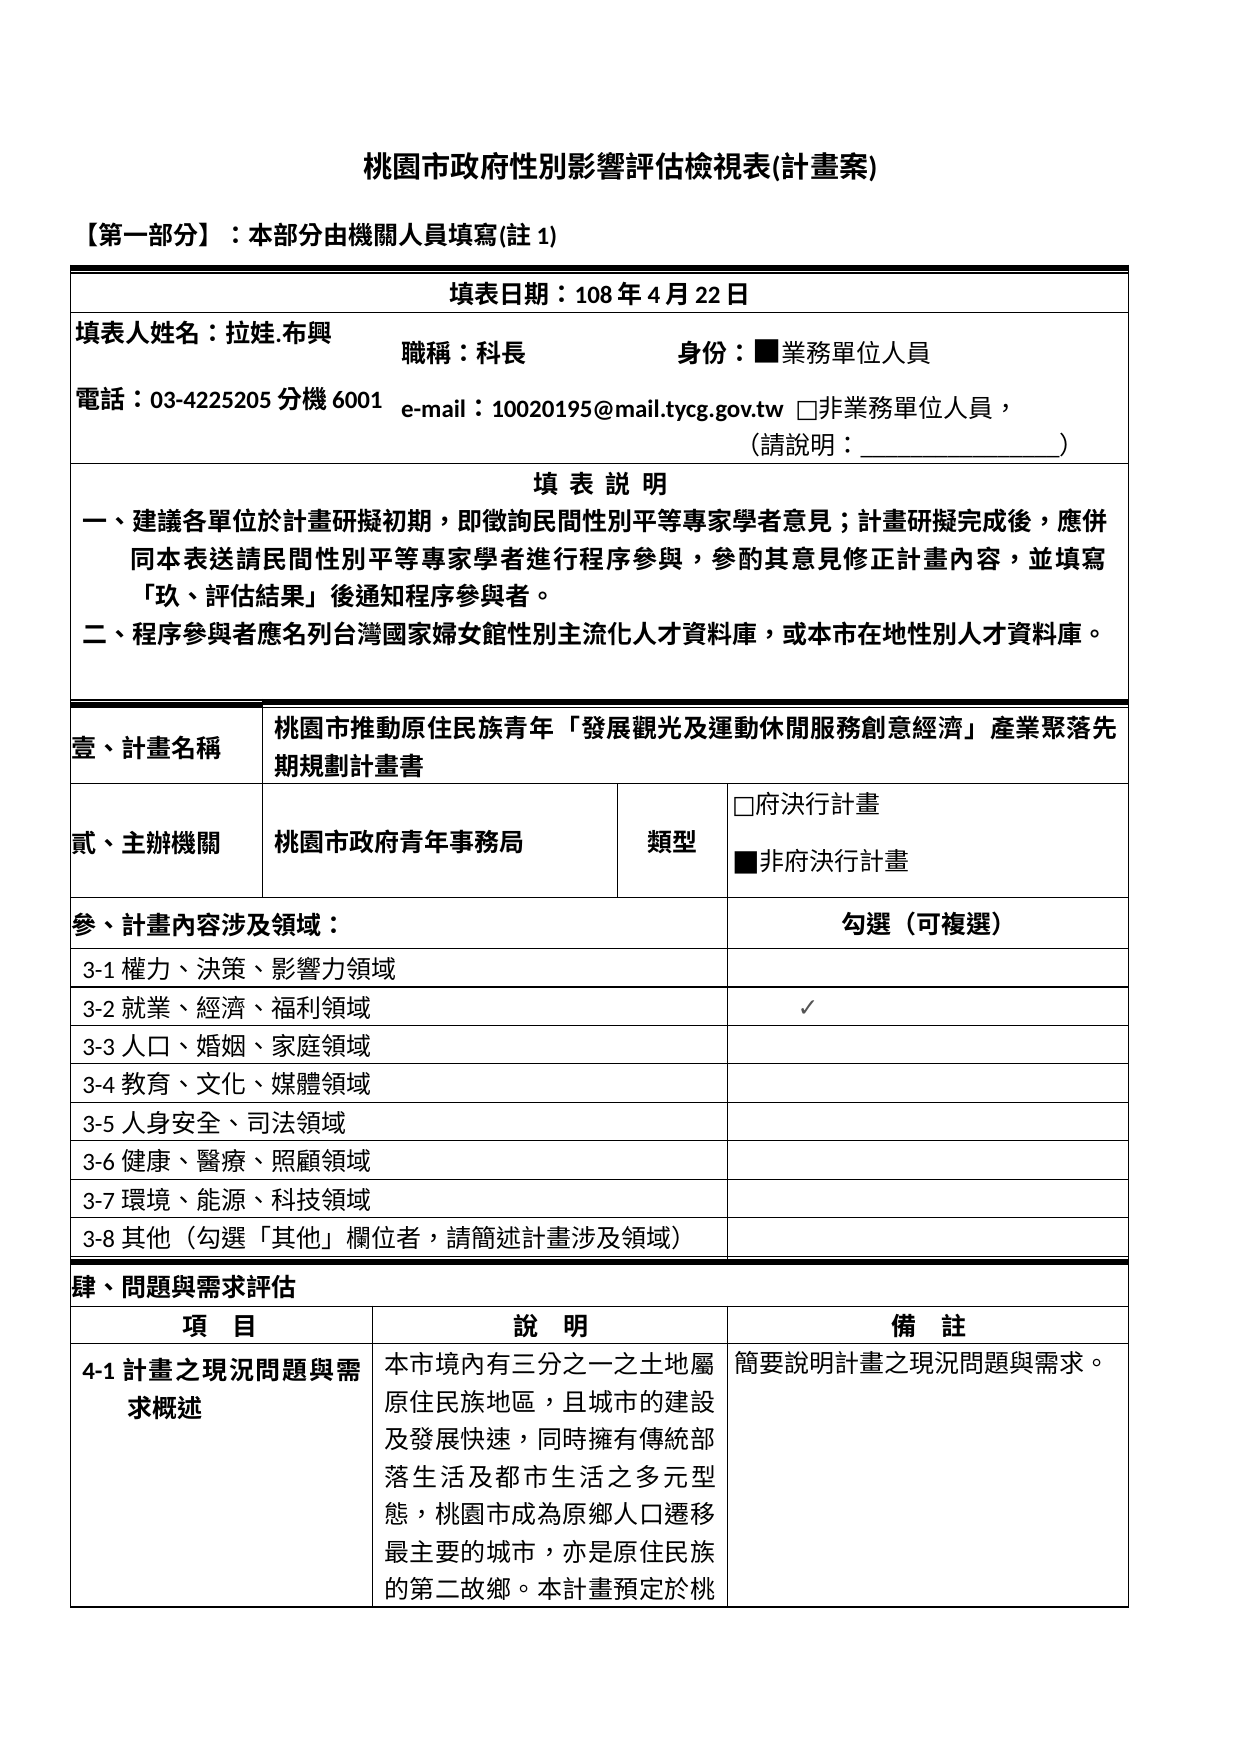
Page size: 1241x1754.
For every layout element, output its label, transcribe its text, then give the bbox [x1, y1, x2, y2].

table_cell 貳、主辦機關 [71, 784, 262, 897]
table_cell 3-6 健康、醫療、照顧領域 [71, 1141, 727, 1179]
table_cell [728, 1218, 1128, 1256]
table_cell 職稱：科長 身份：■業務單位人員 e-mail：10020195@mail.tycg.gov.tw □非業務單位人員， （請說明：________________） [397, 313, 1128, 463]
table_cell 備 註 [728, 1307, 1128, 1343]
table_cell 桃園市政府青年事務局 [263, 784, 617, 897]
table_cell [728, 1064, 1128, 1102]
table_cell 填 表 説 明 一、建議各單位於計畫研擬初期，即徵詢民間性別平等專家學者意見；計畫研擬完成後，應併同本表送請民間性別平等專家學者進行程序參與，參酌其意見修正計畫內容，並填寫「玖、評估結果」後通知程序參與者。 二、程序參與者應名列台灣國家婦女館性別主流化人才資料庫，或本市在地性別人才資料庫。 [71, 464, 1128, 699]
table_cell 本市境內有三分之一之土地屬原住民族地區，且城市的建設及發展快速，同時擁有傳統部落生活及都市生活之多元型態，桃園市成為原鄉人口遷移最主要的城市，亦是原住民族的第二故鄉。本計畫預定於桃 [373, 1344, 727, 1606]
table_cell 項 目 [71, 1307, 372, 1343]
table_cell 簡要說明計畫之現況問題與需求。 [728, 1344, 1128, 1606]
table_cell [728, 1103, 1128, 1140]
table_cell 肆、問題與需求評估 [71, 1265, 1128, 1306]
table_cell 說 明 [373, 1307, 727, 1343]
table_cell 電話：03-4225205分機6001 [71, 378, 397, 463]
table_header 填表日期：108年4月22日 [71, 274, 1128, 312]
table_cell 填表人姓名：拉娃.布興 [71, 313, 397, 378]
table_cell 類型 [618, 784, 727, 897]
table_cell [728, 1141, 1128, 1179]
table_cell 3-8 其他（勾選「其他」欄位者，請簡述計畫涉及領域） [71, 1218, 727, 1256]
table_cell ✓ [728, 988, 1128, 1025]
table_cell □府決行計畫 ■非府決行計畫 [728, 784, 1128, 897]
table_cell [728, 949, 1128, 986]
table_cell 3-2 就業、經濟、福利領域 [71, 988, 727, 1025]
text 桃園市政府性別影響評估檢視表(計畫案) [118, 127, 1122, 202]
table_cell 4-1計畫之現況問題與需求概述 [71, 1344, 372, 1606]
table_cell 3-4 教育、文化、媒體領域 [71, 1064, 727, 1102]
table_cell [728, 1026, 1128, 1063]
table_cell 3-7 環境、能源、科技領域 [71, 1180, 727, 1217]
table_cell 桃園市推動原住民族青年「發展觀光及運動休閒服務創意經濟」產業聚落先期規劃計畫書 [263, 708, 1128, 783]
table_cell 參、計畫內容涉及領域： [71, 898, 727, 948]
table_cell 勾選（可複選） [728, 898, 1128, 948]
text 【第一部分】：本部分由機關人員填寫(註1) [74, 214, 1122, 252]
table_cell 3-1 權力、決策、影響力領域 [71, 949, 727, 986]
table_cell 壹、計畫名稱 [71, 708, 262, 783]
table_cell 3-3 人口、婚姻、家庭領域 [71, 1026, 727, 1063]
table_cell [728, 1180, 1128, 1217]
table_cell 3-5 人身安全、司法領域 [71, 1103, 727, 1140]
